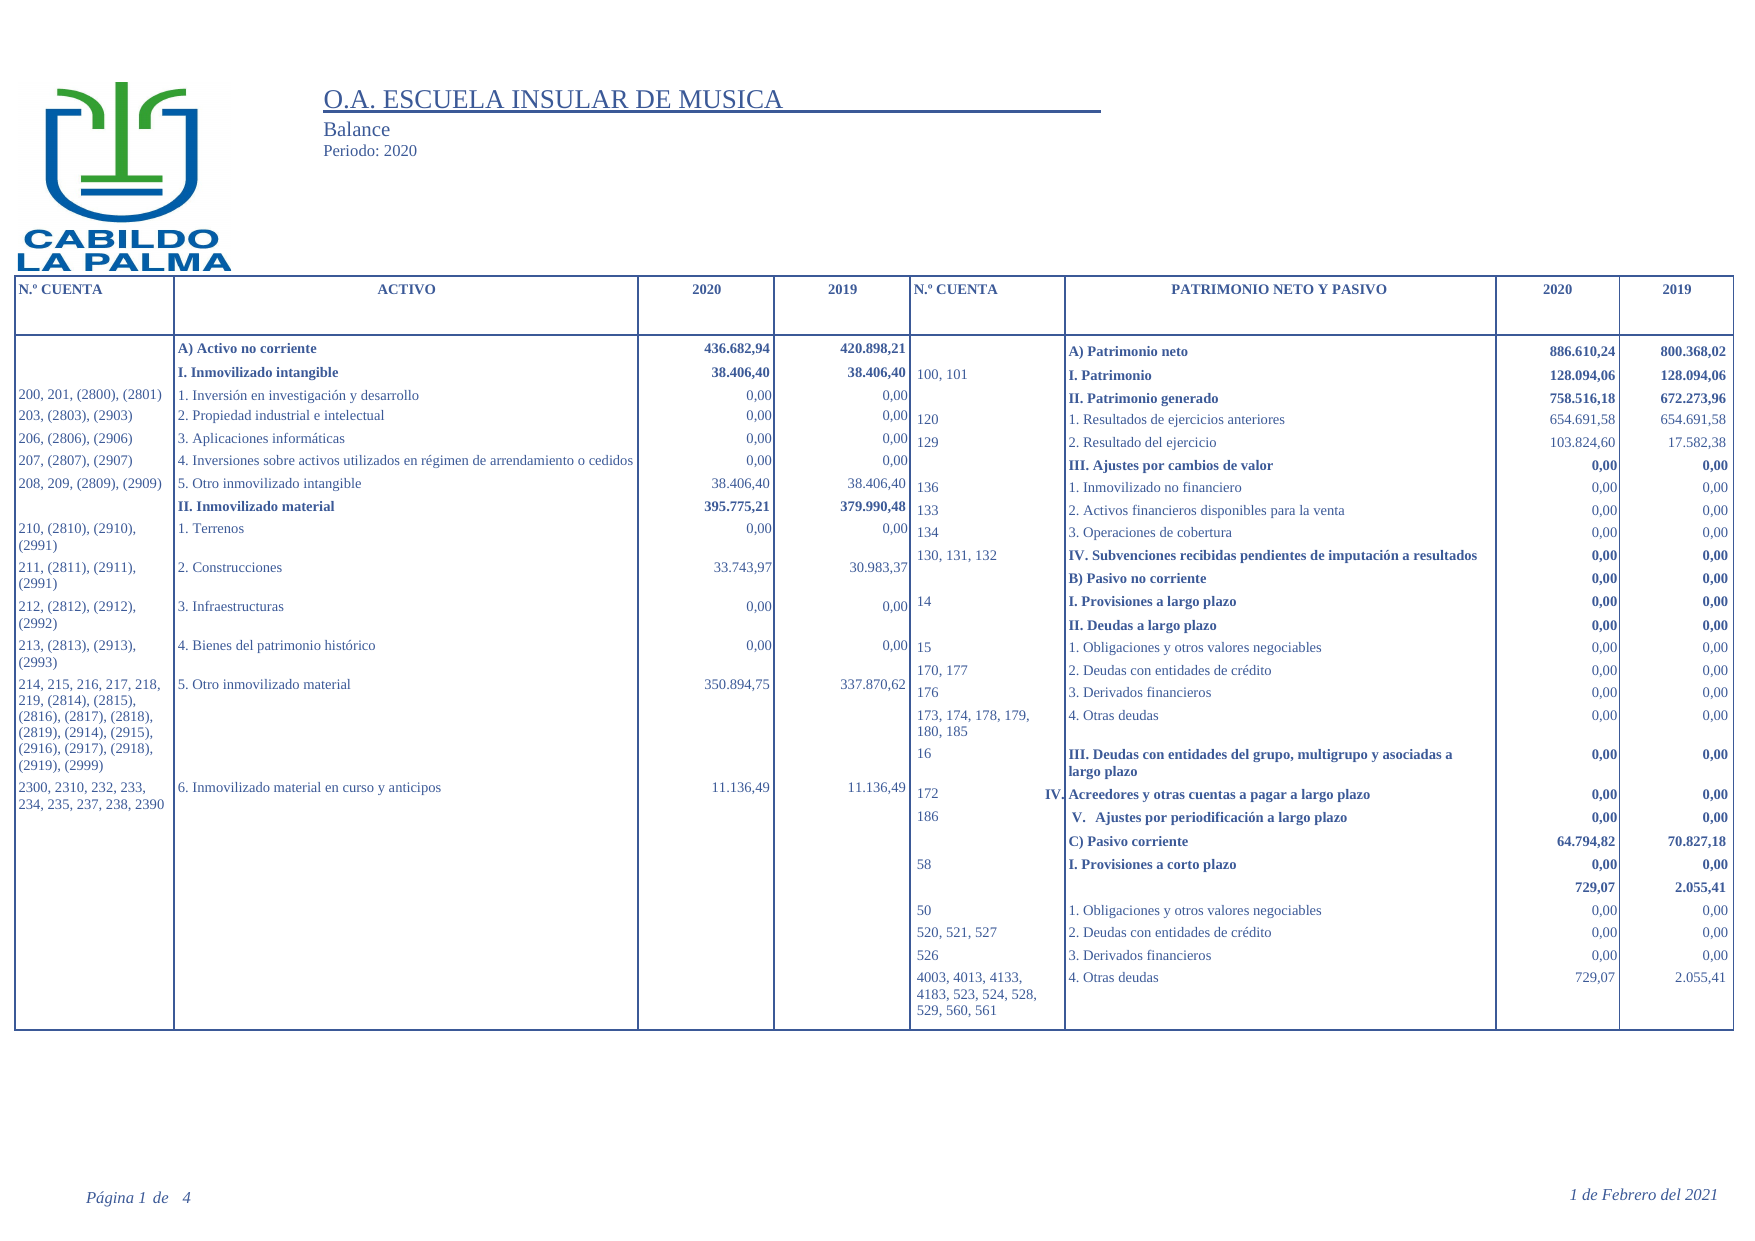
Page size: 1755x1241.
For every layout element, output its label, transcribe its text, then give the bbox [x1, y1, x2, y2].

text O.A. ESCUELA INSULAR DE MUSICA [323, 83, 1746, 114]
table_cell I. Provisiones a largo plazo [1066, 594, 1495, 616]
table_cell 173, 174, 178, 179, [911, 709, 1064, 725]
table_header 2019 [775, 277, 909, 334]
table_cell 214, 215, 216, 217, 218, 219, (2814), (2815), [16, 678, 173, 709]
table_cell 886.610,24 [1497, 336, 1619, 362]
table_cell 2. Deudas con entidades de crédito [1066, 656, 1495, 678]
table_cell 15 [911, 636, 1064, 656]
table_cell 129 [911, 430, 1064, 453]
table_cell 0,00 [639, 385, 773, 407]
table_cell 729,07 [1497, 966, 1619, 1029]
table_cell [639, 742, 773, 781]
table_cell [775, 616, 909, 636]
table_cell 0,00 [1497, 498, 1619, 521]
table_cell 0,00 [775, 408, 909, 430]
table_cell 0,00 [1497, 594, 1619, 616]
table_cell 0,00 33.743,97 [639, 521, 773, 594]
table_cell 0,00 [1497, 475, 1619, 498]
table_cell (2993) [16, 656, 173, 678]
table_cell 16 [911, 742, 1064, 781]
table_header N.º CUENTA [16, 277, 173, 334]
table_cell 0,00 [1620, 853, 1733, 876]
table_cell 0,00 0,00 [1497, 781, 1619, 829]
table_cell 58 [911, 853, 1064, 876]
table_cell 0,00 [1620, 475, 1733, 498]
table_cell I. Patrimonio [1066, 362, 1495, 385]
table_cell 6. Inmovilizado material en curso y anticipos [175, 781, 637, 1029]
table_cell 203, (2803), (2903) [16, 408, 173, 430]
table_cell III. Deudas con entidades del grupo, multigrupo y asociadas a largo plazo [1066, 742, 1495, 781]
table_cell 672.273,96 [1620, 385, 1733, 407]
table_cell [775, 709, 909, 725]
table_cell A) Patrimonio neto [1066, 336, 1495, 362]
table_cell [639, 709, 773, 725]
table_cell [175, 742, 637, 781]
table_cell 0,00 0,00 0,00 [1497, 521, 1619, 594]
table_cell 0,00 [639, 594, 773, 616]
table_cell 0,00 [1497, 616, 1619, 636]
table_cell 0,00 [1620, 709, 1733, 725]
table_cell 2. Resultado del ejercicio [1066, 430, 1495, 453]
text Balance [323, 118, 1746, 142]
table_cell 64.794,82 [1497, 830, 1619, 852]
table_cell 4. Otras deudas [1066, 709, 1495, 725]
table_cell 0,00 [639, 430, 773, 453]
text Periodo: 2020 [323, 142, 1746, 160]
table_cell [911, 830, 1064, 852]
table_cell 3. Operaciones de cobertura IV. Subvenciones recibidas pendientes de imputación a resultados B) Pasivo no corriente [1066, 521, 1495, 594]
table_cell 0,00 [775, 430, 909, 453]
table_cell 654.691,58 [1620, 408, 1733, 430]
table_cell 0,00 [775, 385, 909, 407]
table_cell (2819), (2914), (2915), [16, 725, 173, 742]
table_cell 180, 185 [911, 725, 1064, 742]
table_cell [175, 709, 637, 725]
table_cell [775, 656, 909, 678]
table_cell 3. Aplicaciones informáticas [175, 430, 637, 453]
table_cell 38.406,40 [775, 362, 909, 385]
table_cell [1066, 725, 1495, 742]
table_cell 526 [911, 944, 1064, 966]
table_cell 654.691,58 [1497, 408, 1619, 430]
table_cell 136 [911, 475, 1064, 498]
table_cell 0,00 0,00 0,00 [1620, 521, 1733, 594]
table_cell 2300, 2310, 232, 233, 234, 235, 237, 238, 2390 [16, 781, 173, 1029]
table_cell 11.136,49 [775, 781, 909, 1029]
table_cell [16, 498, 173, 521]
table_cell 103.824,60 [1497, 430, 1619, 453]
table_cell 170, 177 [911, 656, 1064, 678]
table_cell 4003, 4013, 4133, [911, 966, 1064, 986]
table_cell 0,00 0,00 [1620, 781, 1733, 829]
table_cell 176 [911, 678, 1064, 709]
table_cell 379.990,48 [775, 498, 909, 521]
table_cell 212, (2812), (2912), [16, 594, 173, 616]
table_cell (2816), (2817), (2818), [16, 709, 173, 725]
table_cell 0,00 [1497, 921, 1619, 944]
table_cell 4. Inversiones sobre activos utilizados en régimen de arrendamiento o cedidos [175, 453, 637, 475]
table_cell 0,00 [1497, 742, 1619, 781]
table_cell I. Provisiones a corto plazo [1066, 853, 1495, 876]
table_cell 0,00 [1620, 453, 1733, 475]
table_cell 5. Otro inmovilizado intangible [175, 475, 637, 498]
table_cell 4. Bienes del patrimonio histórico [175, 636, 637, 656]
table_cell 0,00 [639, 453, 773, 475]
table_cell [1620, 725, 1733, 742]
table_cell 0,00 [1620, 498, 1733, 521]
table_cell 520, 521, 527 [911, 921, 1064, 944]
table_cell 2.055,41 [1620, 876, 1733, 899]
table_cell 350.894,75 [639, 678, 773, 709]
table_cell 11.136,49 [639, 781, 773, 1029]
table_cell 4183, 523, 524, 528, [911, 986, 1064, 1002]
table_cell 2. Deudas con entidades de crédito [1066, 921, 1495, 944]
table_cell 0,00 [1497, 453, 1619, 475]
table_cell 208, 209, (2809), (2909) [16, 475, 173, 498]
table_cell 0,00 [1497, 899, 1619, 921]
table_cell [1066, 876, 1495, 899]
table_cell [775, 725, 909, 742]
table_cell [1497, 725, 1619, 742]
table_cell 0,00 [639, 408, 773, 430]
table_cell 206, (2806), (2906) [16, 430, 173, 453]
table_cell 1. Inversión en investigación y desarrollo [175, 385, 637, 407]
table_cell 100, 101 [911, 336, 1064, 385]
table_cell 395.775,21 [639, 498, 773, 521]
table_cell 50 [911, 899, 1064, 921]
table_header 2020 [1497, 277, 1619, 334]
table_cell [175, 725, 637, 742]
table_cell 0,00 [639, 636, 773, 656]
table_cell 1. Obligaciones y otros valores negociables [1066, 899, 1495, 921]
table_cell 134 130, 131, 132 [911, 521, 1064, 594]
table_cell 0,00 [1620, 678, 1733, 709]
table_cell [911, 616, 1064, 636]
table_header N.º CUENTA [911, 277, 1064, 334]
table_cell (2916), (2917), (2918), (2919), (2999) [16, 742, 173, 781]
table_cell 1. Inmovilizado no financiero [1066, 475, 1495, 498]
table_cell [639, 725, 773, 742]
table_cell 0,00 [775, 594, 909, 616]
table_cell [639, 616, 773, 636]
table_cell C) Pasivo corriente [1066, 830, 1495, 852]
table_cell 0,00 [1620, 636, 1733, 656]
table_cell [175, 656, 637, 678]
table_cell 0,00 [1620, 944, 1733, 966]
table_cell [911, 385, 1064, 407]
table_cell 70.827,18 [1620, 830, 1733, 852]
table_cell 128.094,06 [1497, 362, 1619, 385]
table_cell II. Deudas a largo plazo [1066, 616, 1495, 636]
table_cell 0,00 [1620, 594, 1733, 616]
table_cell 2. Activos financieros disponibles para la venta [1066, 498, 1495, 521]
table_cell 200, 201, (2800), (2801) [16, 336, 173, 407]
table_cell 14 [911, 594, 1064, 616]
table_cell 729,07 [1497, 876, 1619, 899]
table_cell 210, (2810), (2910), (2991) 211, (2811), (2911), (2991) [16, 521, 173, 594]
table_header 2020 [639, 277, 773, 334]
table_cell 1. Obligaciones y otros valores negociables [1066, 636, 1495, 656]
table_cell 5. Otro inmovilizado material [175, 678, 637, 709]
table_cell Terrenos Construcciones [175, 521, 637, 594]
table_cell 213, (2813), (2913), [16, 636, 173, 656]
table_cell 0,00 [1497, 944, 1619, 966]
table_cell 436.682,94 [639, 336, 773, 362]
table_cell 38.406,40 [639, 362, 773, 385]
table_cell 529, 560, 561 [911, 1002, 1064, 1029]
table_cell 207, (2807), (2907) [16, 453, 173, 475]
table_cell 133 [911, 498, 1064, 521]
table_cell 420.898,21 [775, 336, 909, 362]
table_cell III. Ajustes por cambios de valor [1066, 453, 1495, 475]
table_cell 0,00 [1497, 709, 1619, 725]
table_cell 0,00 [775, 636, 909, 656]
table_cell 2.055,41 [1620, 966, 1733, 1029]
table_cell II. Patrimonio generado [1066, 385, 1495, 407]
table_cell 3. Infraestructuras [175, 594, 637, 616]
table_cell 0,00 [1620, 899, 1733, 921]
table_cell 3. Derivados financieros [1066, 944, 1495, 966]
table_cell 0,00 [1620, 616, 1733, 636]
table_cell 337.870,62 [775, 678, 909, 709]
table_cell 800.368,02 [1620, 336, 1733, 362]
table_cell I. Inmovilizado intangible [175, 362, 637, 385]
table_cell 758.516,18 [1497, 385, 1619, 407]
table_cell 4. Otras deudas [1066, 966, 1495, 1029]
table_cell 38.406,40 [639, 475, 773, 498]
table_cell 0,00 [775, 453, 909, 475]
table_cell 0,00 [1620, 921, 1733, 944]
table_cell 0,00 [1497, 678, 1619, 709]
table_header PATRIMONIO NETO Y PASIVO [1066, 277, 1495, 334]
table_cell (2992) [16, 616, 173, 636]
table_cell 3. Derivados financieros [1066, 678, 1495, 709]
table_cell 0,00 [1497, 656, 1619, 678]
table_cell [639, 656, 773, 678]
table_cell 128.094,06 [1620, 362, 1733, 385]
table_cell [911, 453, 1064, 475]
table_cell [175, 616, 637, 636]
table_cell 2. Propiedad industrial e intelectual [175, 408, 637, 430]
table_cell 0,00 [1497, 853, 1619, 876]
table_cell II. Inmovilizado material [175, 498, 637, 521]
table_cell 120 [911, 408, 1064, 430]
table_cell Acreedores y otras cuentas a pagar a largo plazo Ajustes por periodificación a largo plazo [1066, 781, 1495, 829]
table_cell 0,00 [1497, 636, 1619, 656]
table_cell 38.406,40 [775, 475, 909, 498]
table_cell 0,00 [1620, 742, 1733, 781]
table_cell 1. Resultados de ejercicios anteriores [1066, 408, 1495, 430]
table_cell [775, 742, 909, 781]
table_cell 0,00 30.983,37 [775, 521, 909, 594]
table_cell 17.582,38 [1620, 430, 1733, 453]
table_header ACTIVO [175, 277, 637, 334]
table_header 2019 [1620, 277, 1733, 334]
table_cell [911, 876, 1064, 899]
table_cell A) Activo no corriente [175, 336, 637, 362]
table_cell 172 186 [911, 781, 1064, 829]
table_cell 0,00 [1620, 656, 1733, 678]
